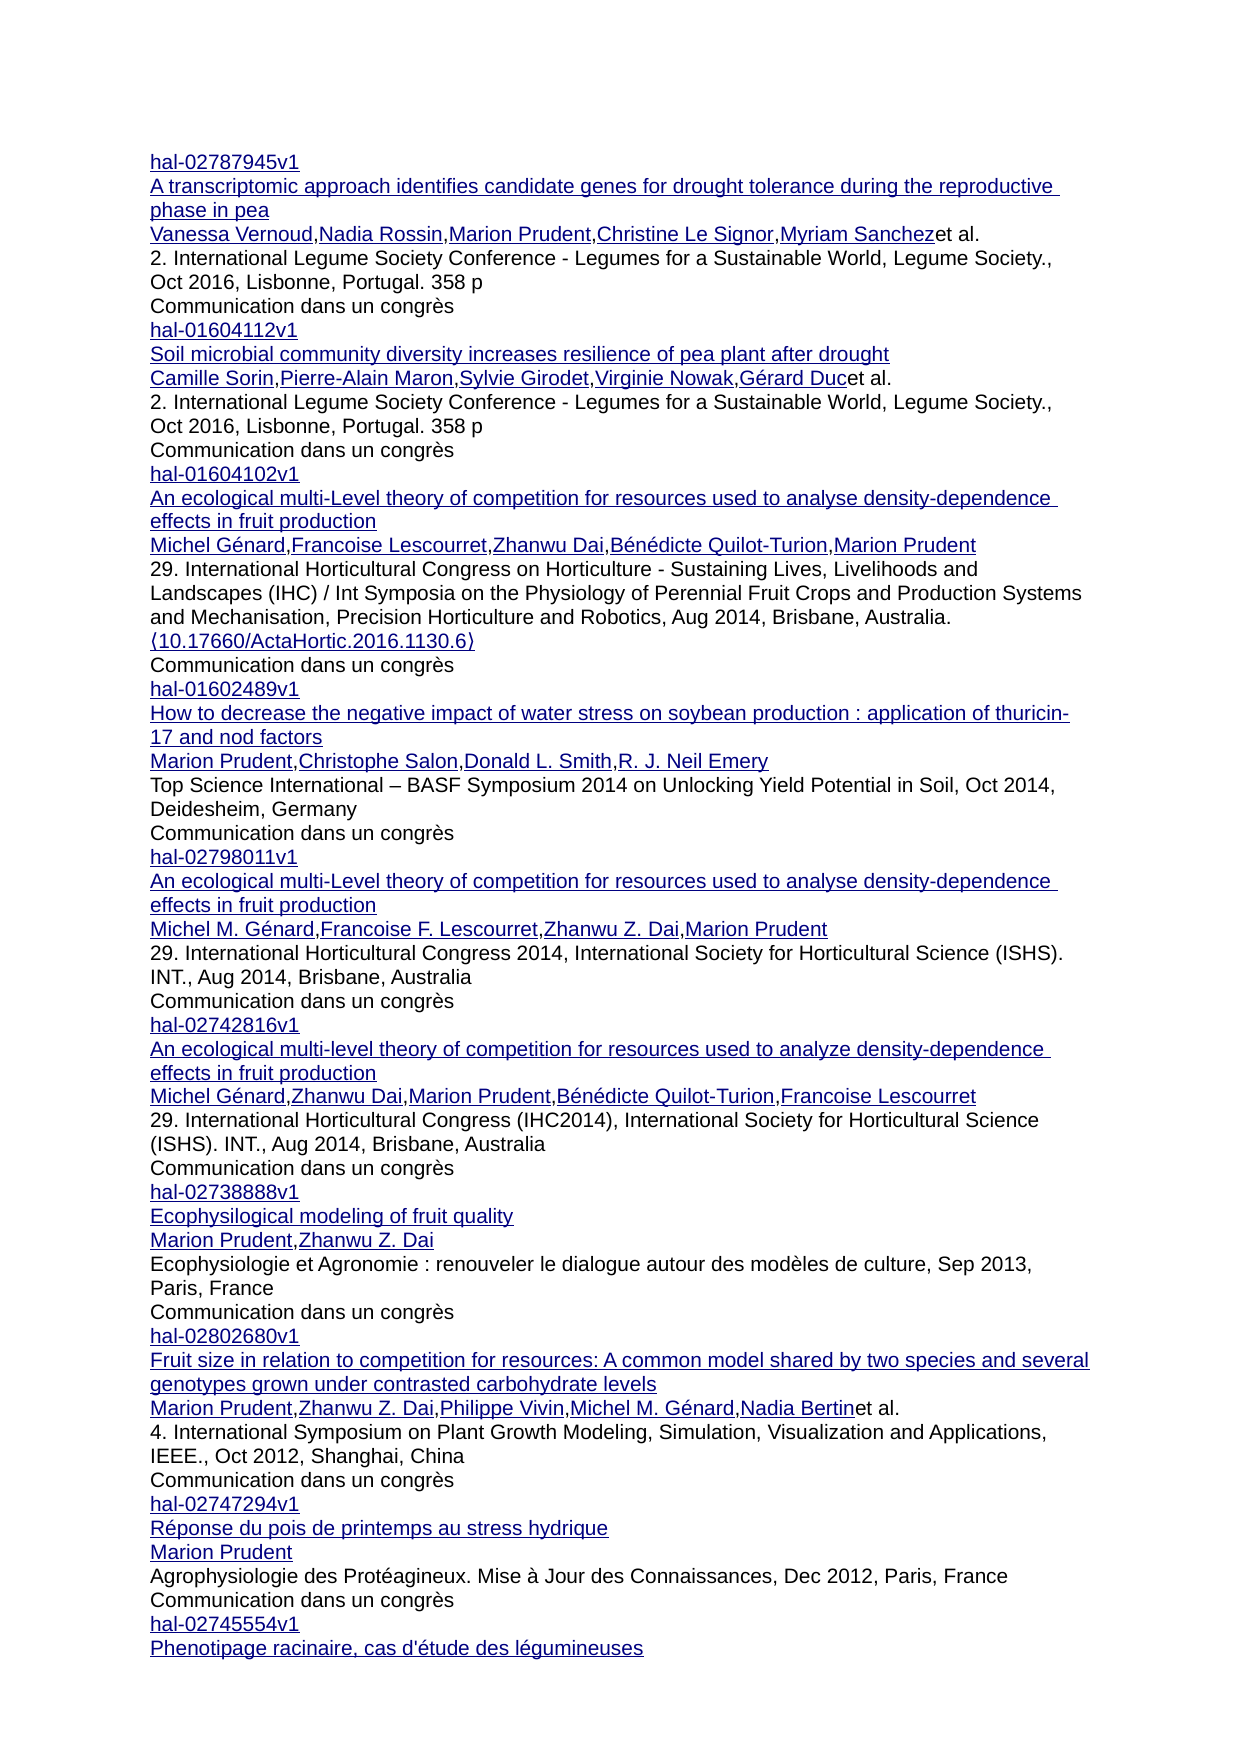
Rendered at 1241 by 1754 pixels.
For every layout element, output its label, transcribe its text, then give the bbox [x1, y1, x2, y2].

table_cell genotypes grown under contrasted carbohydrate levels Marion Prudent,Zhanwu Z. Dai,Philippe Vivin,Michel M. Génard,Nadia Bertinet al. 4. International Symposium on Plant Growth Modeling, Simulation, Visualization and Applications, IEEE., Oct 2012, Shanghai, China Communication dans un congrès hal-02747294v1 [150, 1370, 1090, 1516]
table_cell Ecophysilogical modeling of fruit quality Marion Prudent,Zhanwu Z. Dai Ecophysiologie et Agronomie : renouveler le dialogue autour des modèles de culture, Sep 2013, Paris, France Communication dans un congrès hal-02802680v1 [150, 1204, 1090, 1348]
table_cell An ecological multi-level theory of competition for resources used to analyze density-dependence effects in fruit production Michel Génard,Zhanwu Dai,Marion Prudent,Bénédicte Quilot-Turion,Francoise Lescourret 29. International Horticultural Congress (IHC2014), International Society for Horticultural Science (ISHS). INT., Aug 2014, Brisbane, Australia Communication dans un congrès hal-02738888v1 [150, 1036, 1090, 1204]
table_cell Phenotipage racinaire, cas d'étude des légumineuses [150, 1635, 1090, 1659]
table_cell An ecological multi-Level theory of competition for resources used to analyse density-dependence effects in fruit production Michel M. Génard,Francoise F. Lescourret,Zhanwu Z. Dai,Marion Prudent 29. International Horticultural Congress 2014, International Society for Horticultural Science (ISHS). INT., Aug 2014, Brisbane, Australia Communication dans un congrès hal-02742816v1 [150, 869, 1090, 1036]
table_cell Fruit size in relation to competition for resources: A common model shared by two species and several [150, 1348, 1090, 1369]
table_cell A transcriptomic approach identifies candidate genes for drought tolerance during the reproductive phase in pea Vanessa Vernoud,Nadia Rossin,Marion Prudent,Christine Le Signor,Myriam Sanchezet al. 2. International Legume Society Conference - Legumes for a Sustainable World, Legume Society., Oct 2016, Lisbonne, Portugal. 358 p Communication dans un congrès hal-01604112v1 [150, 174, 1090, 342]
table_cell Réponse du pois de printemps au stress hydrique Marion Prudent Agrophysiologie des Protéagineux. Mise à Jour des Connaissances, Dec 2012, Paris, France Communication dans un congrès hal-02745554v1 [150, 1516, 1090, 1635]
table_cell An ecological multi-Level theory of competition for resources used to analyse density-dependence effects in fruit production Michel Génard,Francoise Lescourret,Zhanwu Dai,Bénédicte Quilot-Turion,Marion Prudent 29. International Horticultural Congress on Horticulture - Sustaining Lives, Livelihoods and Landscapes (IHC) / Int Symposia on the Physiology of Perennial Fruit Crops and Production Systems and Mechanisation, Precision Horticulture and Robotics, Aug 2014, Brisbane, Australia. ⟨10.17660/ActaHortic.2016.1130.6⟩ Communication dans un congrès hal-01602489v1 [150, 485, 1090, 701]
table_cell How to decrease the negative impact of water stress on soybean production : application of thuricin-17 and nod factors Marion Prudent,Christophe Salon,Donald L. Smith,R. J. Neil Emery Top Science International – BASF Symposium 2014 on Unlocking Yield Potential in Soil, Oct 2014, Deidesheim, Germany Communication dans un congrès hal-02798011v1 [150, 701, 1090, 869]
table_cell hal-02787945v1 [150, 150, 1090, 174]
table_cell Soil microbial community diversity increases resilience of pea plant after drought Camille Sorin,Pierre-Alain Maron,Sylvie Girodet,Virginie Nowak,Gérard Ducet al. 2. International Legume Society Conference - Legumes for a Sustainable World, Legume Society., Oct 2016, Lisbonne, Portugal. 358 p Communication dans un congrès hal-01604102v1 [150, 342, 1090, 485]
